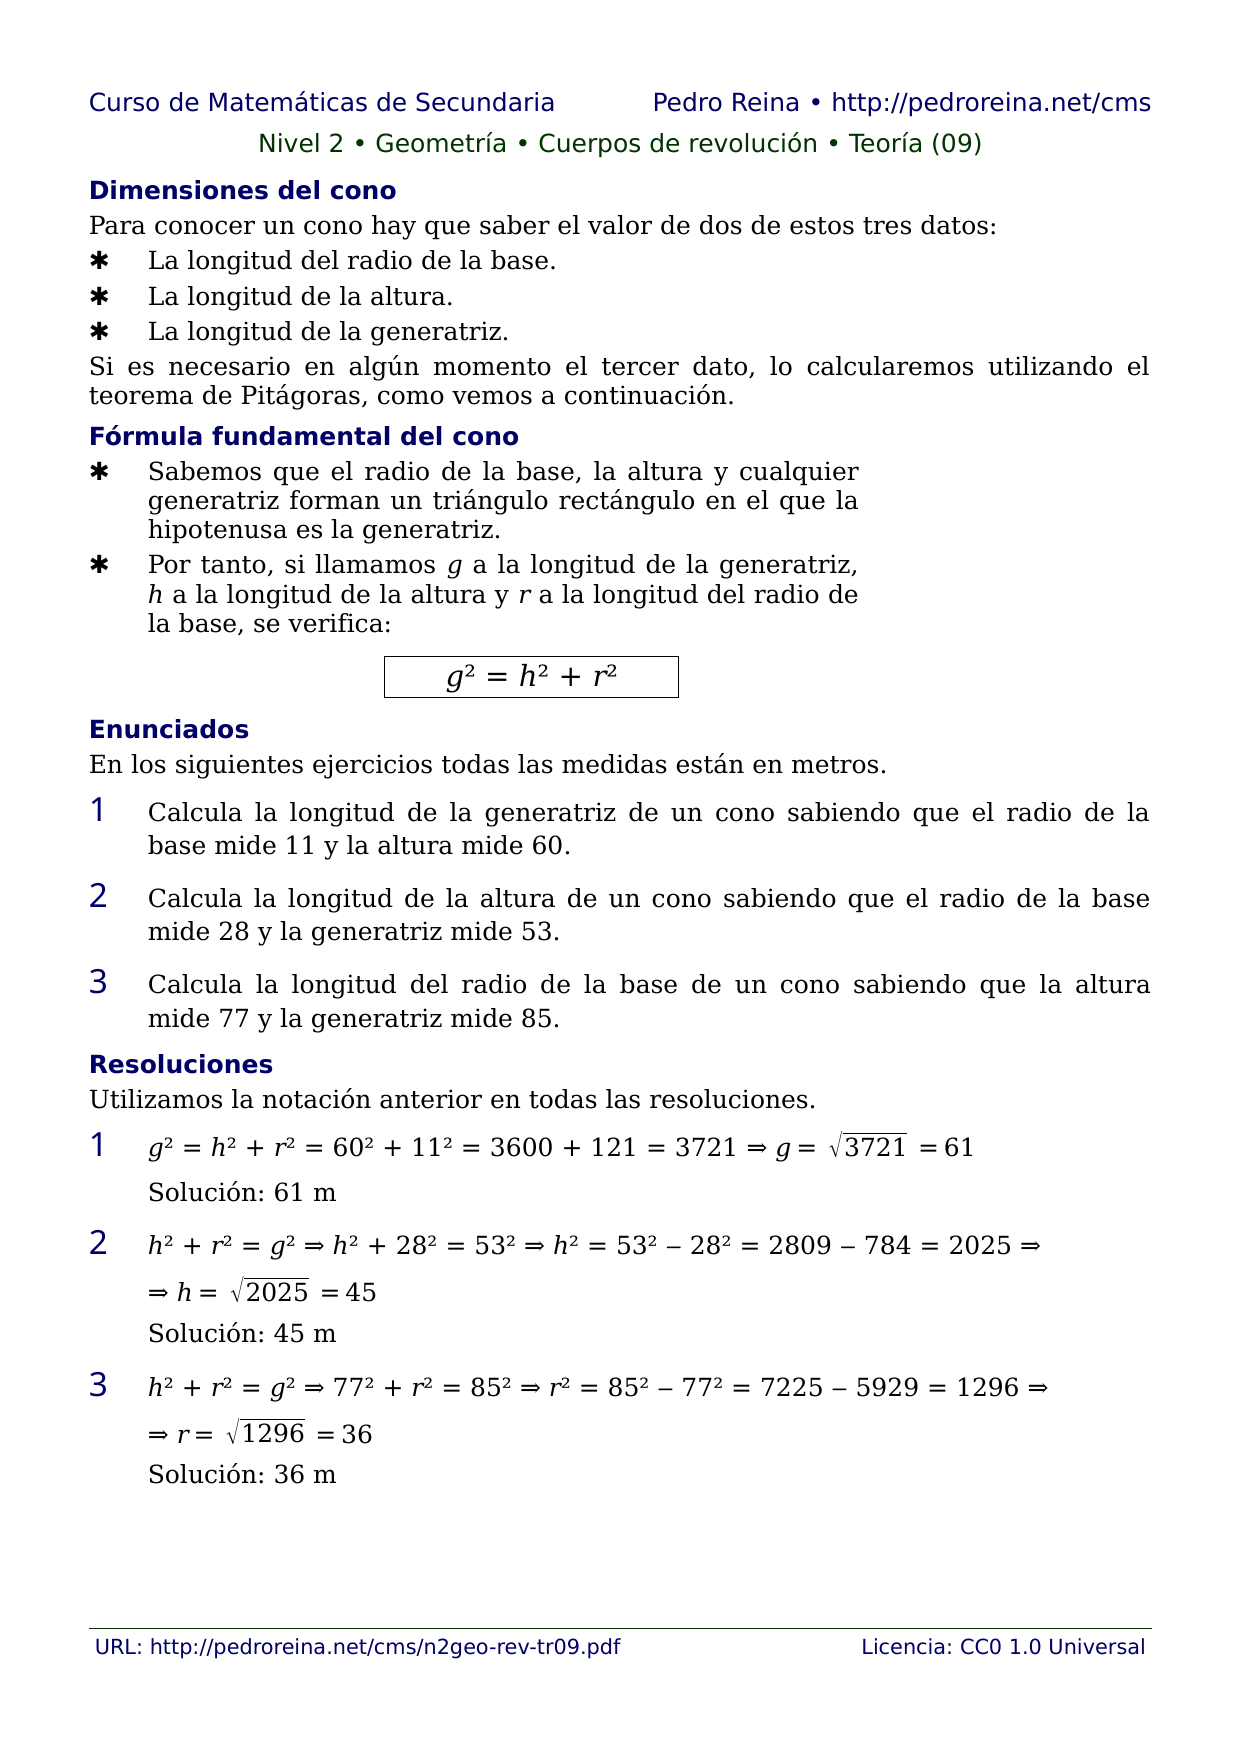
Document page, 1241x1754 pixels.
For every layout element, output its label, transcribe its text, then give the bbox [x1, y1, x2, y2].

text ⇒ h = = 45 [148, 1276, 1152, 1308]
text Solución: 36 m [148, 1461, 1152, 1490]
list La longitud del radio de la base. [88, 247, 1152, 276]
text Si es necesario en algún momento el tercer dato, lo calcularemos utilizando el teorema de Pitágoras, como vemos a continuación. [88, 352, 1152, 410]
text Resoluciones [88, 1051, 1152, 1080]
text Para conocer un cono hay que saber el valor de dos de estos tres datos: [88, 211, 1152, 241]
list g² = h² + r² = 60² + 11² = 3600 + 121 = 3721 ⇒ g = = 61 [88, 1121, 1152, 1166]
text Solución: 61 m [148, 1178, 1152, 1207]
text Dimensiones del cono [88, 176, 1152, 206]
list Calcula la longitud de la generatriz de un cono sabiendo que el radio de la base mide 11 y la altura mide 60. [88, 786, 1152, 860]
text Curso de Matemáticas de Secundaria Pedro Reina • http://pedroreina.net/cms [88, 88, 1152, 118]
text Utilizamos la notación anterior en todas las resoluciones. [88, 1086, 1152, 1115]
list Sabemos que el radio de la base, la altura y cualquier generatriz forman un triángulo rectángulo en el que la hipotenusa es la generatriz. [88, 457, 1152, 545]
list Calcula la longitud de la altura de un cono sabiendo que el radio de la base mide 28 y la generatriz mide 53. [88, 872, 1152, 947]
list h² + r² = g² ⇒ h² + 28² = 53² ⇒ h² = 53² ‒ 28² = 2809 ‒ 784 = 2025 ⇒ [88, 1219, 1152, 1264]
text En los siguientes ejercicios todas las medidas están en metros. [88, 751, 1152, 780]
list h² + r² = g² ⇒ 77² + r² = 85² ⇒ r² = 85² ‒ 77² = 7225 ‒ 5929 = 1296 ⇒ [88, 1360, 1152, 1406]
text g² = h² + r² [385, 657, 678, 697]
text Enunciados [88, 715, 1152, 744]
text Nivel 2 • Geometría • Cuerpos de revolución • Teoría (09) [88, 129, 1152, 159]
list Calcula la longitud del radio de la base de un cono sabiendo que la altura mide 77 y la generatriz mide 85. [88, 958, 1152, 1033]
list La longitud de la generatriz. [88, 317, 1152, 346]
list Por tanto, si llamamos g a la longitud de la generatriz, h a la longitud de la altura y r a la longitud del radio de la base, se verifica: [88, 551, 1152, 638]
text Fórmula fundamental del cono [88, 422, 1152, 451]
text ⇒ r = = 36 [148, 1417, 1152, 1449]
text Solución: 45 m [148, 1319, 1152, 1348]
list La longitud de la altura. [88, 282, 1152, 311]
